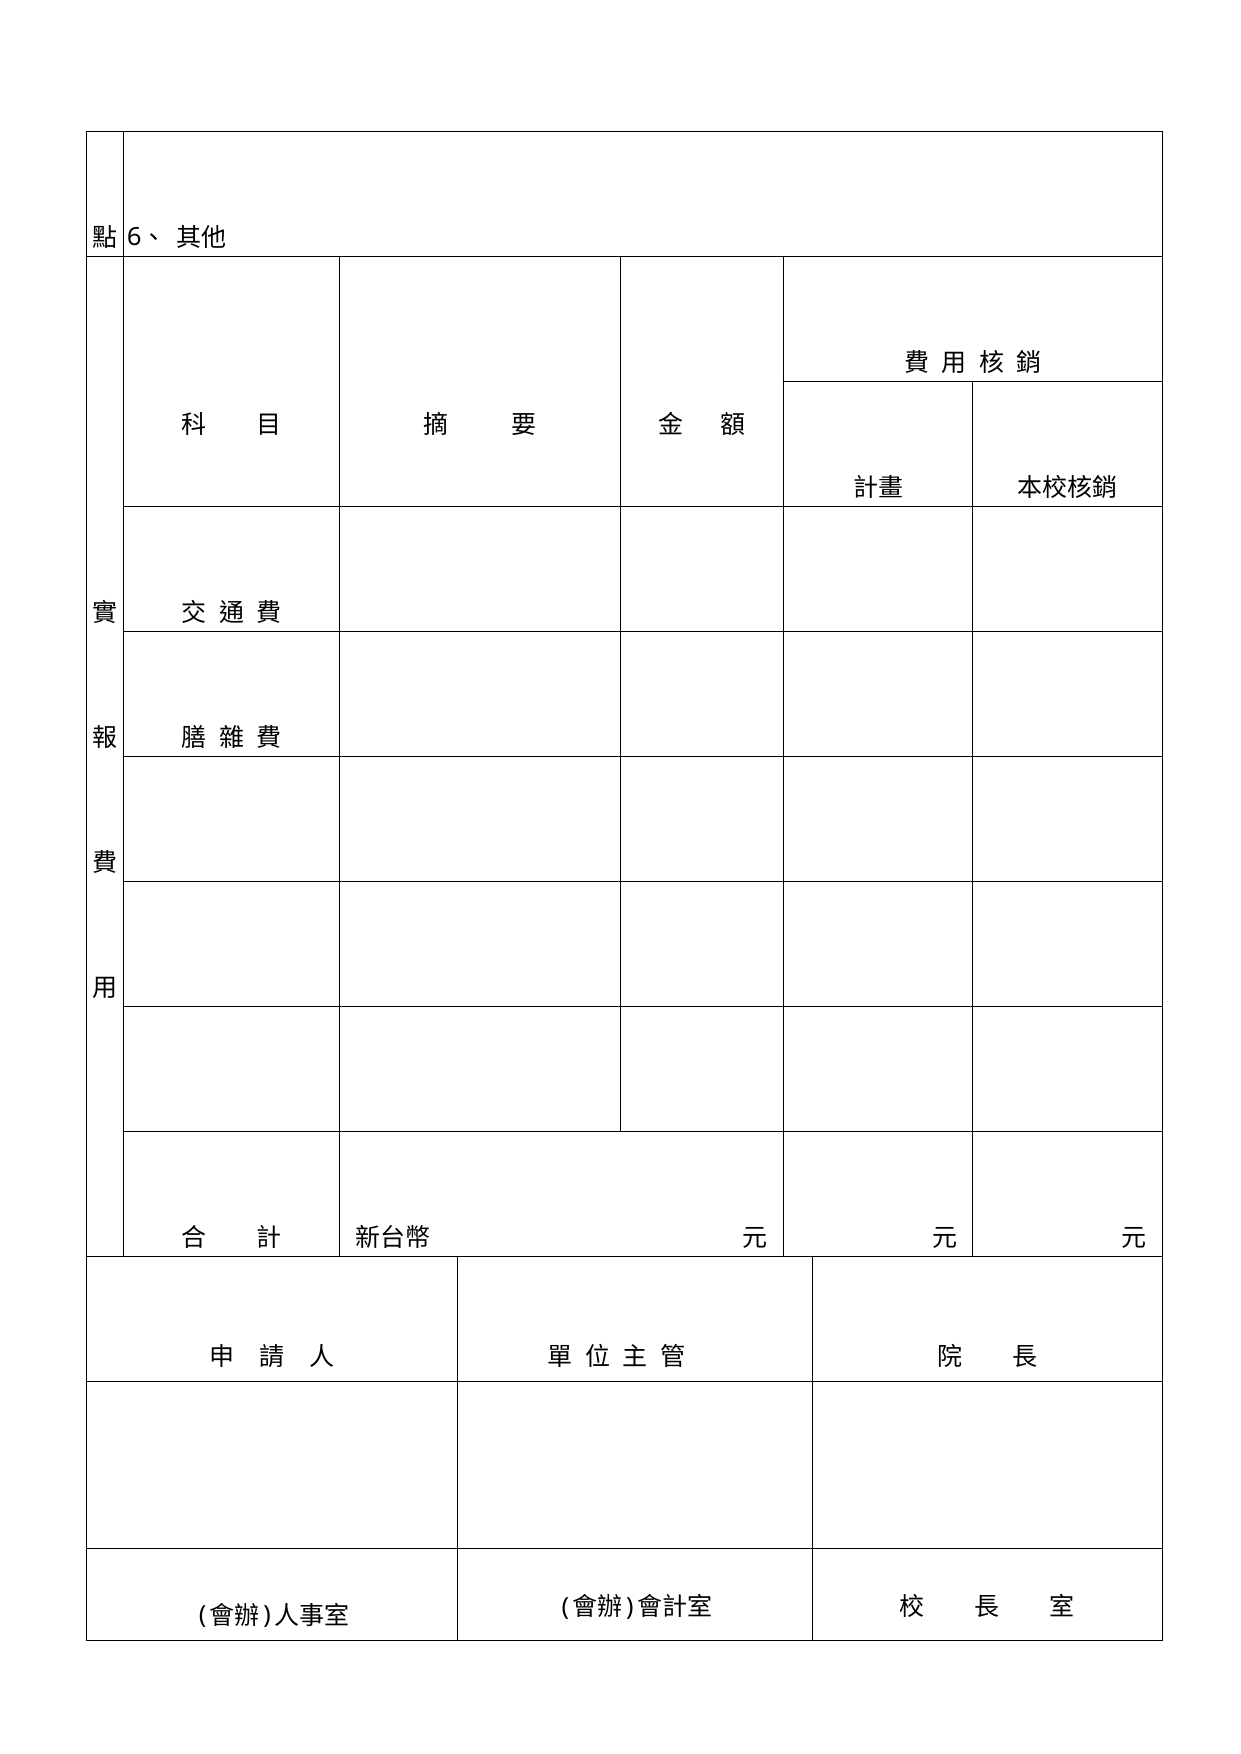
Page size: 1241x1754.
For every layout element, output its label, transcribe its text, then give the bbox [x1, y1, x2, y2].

table_cell 膳 雜 費 [124, 632, 339, 756]
table_cell 費 [87, 756, 123, 881]
table_cell [784, 757, 972, 881]
table_cell [784, 507, 972, 631]
table_cell 元 [973, 1132, 1162, 1256]
table_cell 合 計 [124, 1132, 339, 1256]
table_cell 點 [87, 132, 123, 256]
table_cell 申 請 人 [87, 1257, 457, 1381]
table_cell [621, 632, 783, 756]
table_cell 院 長 [813, 1257, 1162, 1381]
table_cell [621, 507, 783, 631]
table_cell 報 [87, 631, 123, 756]
table_cell [973, 757, 1162, 881]
table_cell 本校核銷 [973, 382, 1162, 506]
table_cell 計畫 [784, 382, 972, 506]
table_cell [124, 1007, 339, 1131]
table_cell [87, 257, 123, 381]
table_cell [784, 1007, 972, 1131]
table_cell [87, 1382, 457, 1548]
table_cell [87, 381, 123, 506]
table_cell [340, 632, 620, 756]
table_cell [973, 1007, 1162, 1131]
table_cell [973, 882, 1162, 1006]
table_cell [124, 882, 339, 1006]
table_cell [340, 507, 620, 631]
table_cell [973, 507, 1162, 631]
table_cell 交 通 費 [124, 507, 339, 631]
table_cell (會辦)會計室 [458, 1549, 812, 1640]
table_cell 新台幣 元 [340, 1132, 783, 1256]
table_cell [784, 632, 972, 756]
table_cell (會辦)人事室 [87, 1549, 457, 1640]
table_cell [621, 757, 783, 881]
table_cell [340, 757, 620, 881]
table_cell [124, 757, 339, 881]
table_cell 報告內容應包括下列各項：（報告請以A4紙張依規定格式繕打） 參加會議經過 與會心得 考察參觀活動（無是項活動者省略） 建議 攜回資料名稱及內容 其他 [124, 132, 1162, 256]
table_cell 金 額 [621, 257, 783, 506]
table_cell 校 長 室 [813, 1549, 1162, 1640]
table_cell [784, 882, 972, 1006]
table_cell [973, 632, 1162, 756]
table_cell 單 位 主 管 [458, 1257, 812, 1381]
table_cell 科 目 [124, 257, 339, 506]
table_cell [458, 1382, 812, 1548]
table_cell 費 用 核 銷 [784, 257, 1162, 381]
table_cell [340, 882, 620, 1006]
table_cell [621, 882, 783, 1006]
table_cell [340, 1007, 620, 1131]
table_cell [621, 1007, 783, 1131]
table_cell [87, 1006, 123, 1131]
table_cell 用 [87, 881, 123, 1006]
table_cell 摘 要 [340, 257, 620, 506]
table_cell [813, 1382, 1162, 1548]
table_cell 實 [87, 506, 123, 631]
table_cell [87, 1131, 123, 1256]
table_cell 元 [784, 1132, 972, 1256]
